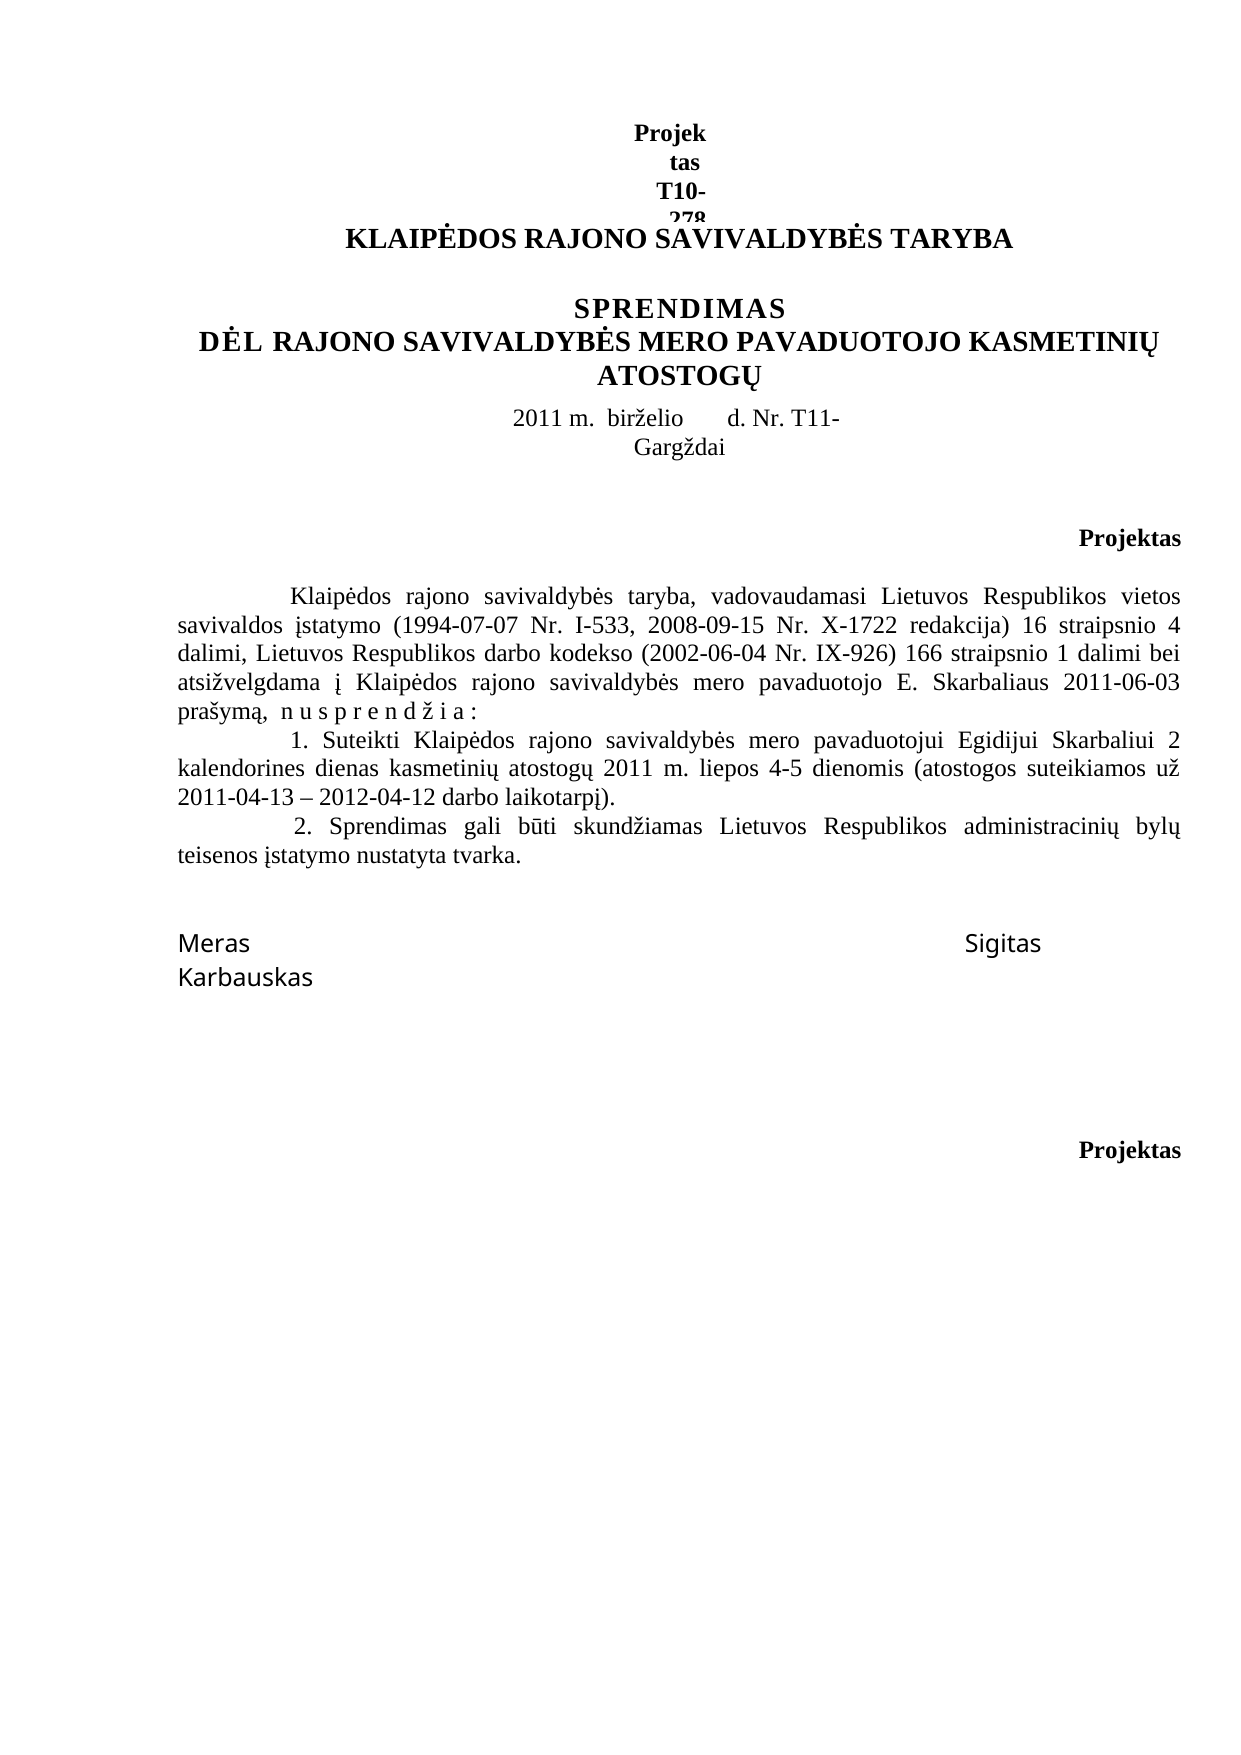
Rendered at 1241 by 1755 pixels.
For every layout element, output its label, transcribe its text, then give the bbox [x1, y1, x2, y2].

text Projektas [177, 1135, 1181, 1164]
text SPRENDIMAS [177, 291, 1182, 324]
text Meras Sigitas Karbauskas [177, 926, 1181, 994]
text KLAIPĖDOS RAJONO savivaldybės taryba [177, 118, 1182, 255]
text Projektas [177, 523, 1181, 552]
text 2011 m. birželio d. Nr. T11- Gargždai [177, 403, 1182, 461]
text DĖL RAJONO SAVIVALDYBĖS MERO PAVADUOTOJO KASMETINIŲ ATOSTOGŲ [177, 324, 1182, 392]
text Klaipėdos rajono savivaldybės taryba, vadovaudamasi Lietuvos Respublikos vietos savivaldos įstatymo (1994-07-07 Nr. I-533, 2008-09-15 Nr. X-1722 redakcija) 16 straipsnio 4 dalimi, Lietuvos Respublikos darbo kodekso (2002-06-04 Nr. IX-926) 166 straipsnio 1 dalimi bei atsižvelgdama į Klaipėdos rajono savivaldybės mero pavaduotojo E. Skarbaliaus 2011-06-03 prašymą, n u s p r e n d ž i a : [177, 581, 1181, 725]
text 1. Suteikti Klaipėdos rajono savivaldybės mero pavaduotojui Egidijui Skarbaliui 2 kalendorines dienas kasmetinių atostogų 2011 m. liepos 4-5 dienomis (atostogos suteikiamos už 2011-04-13 – 2012-04-12 darbo laikotarpį). [177, 725, 1181, 811]
text T10-278 [629, 176, 706, 221]
text 2. Sprendimas gali būti skundžiamas Lietuvos Respublikos administracinių bylų teisenos įstatymo nustatyta tvarka. [177, 811, 1181, 868]
text Projektas [629, 118, 706, 176]
